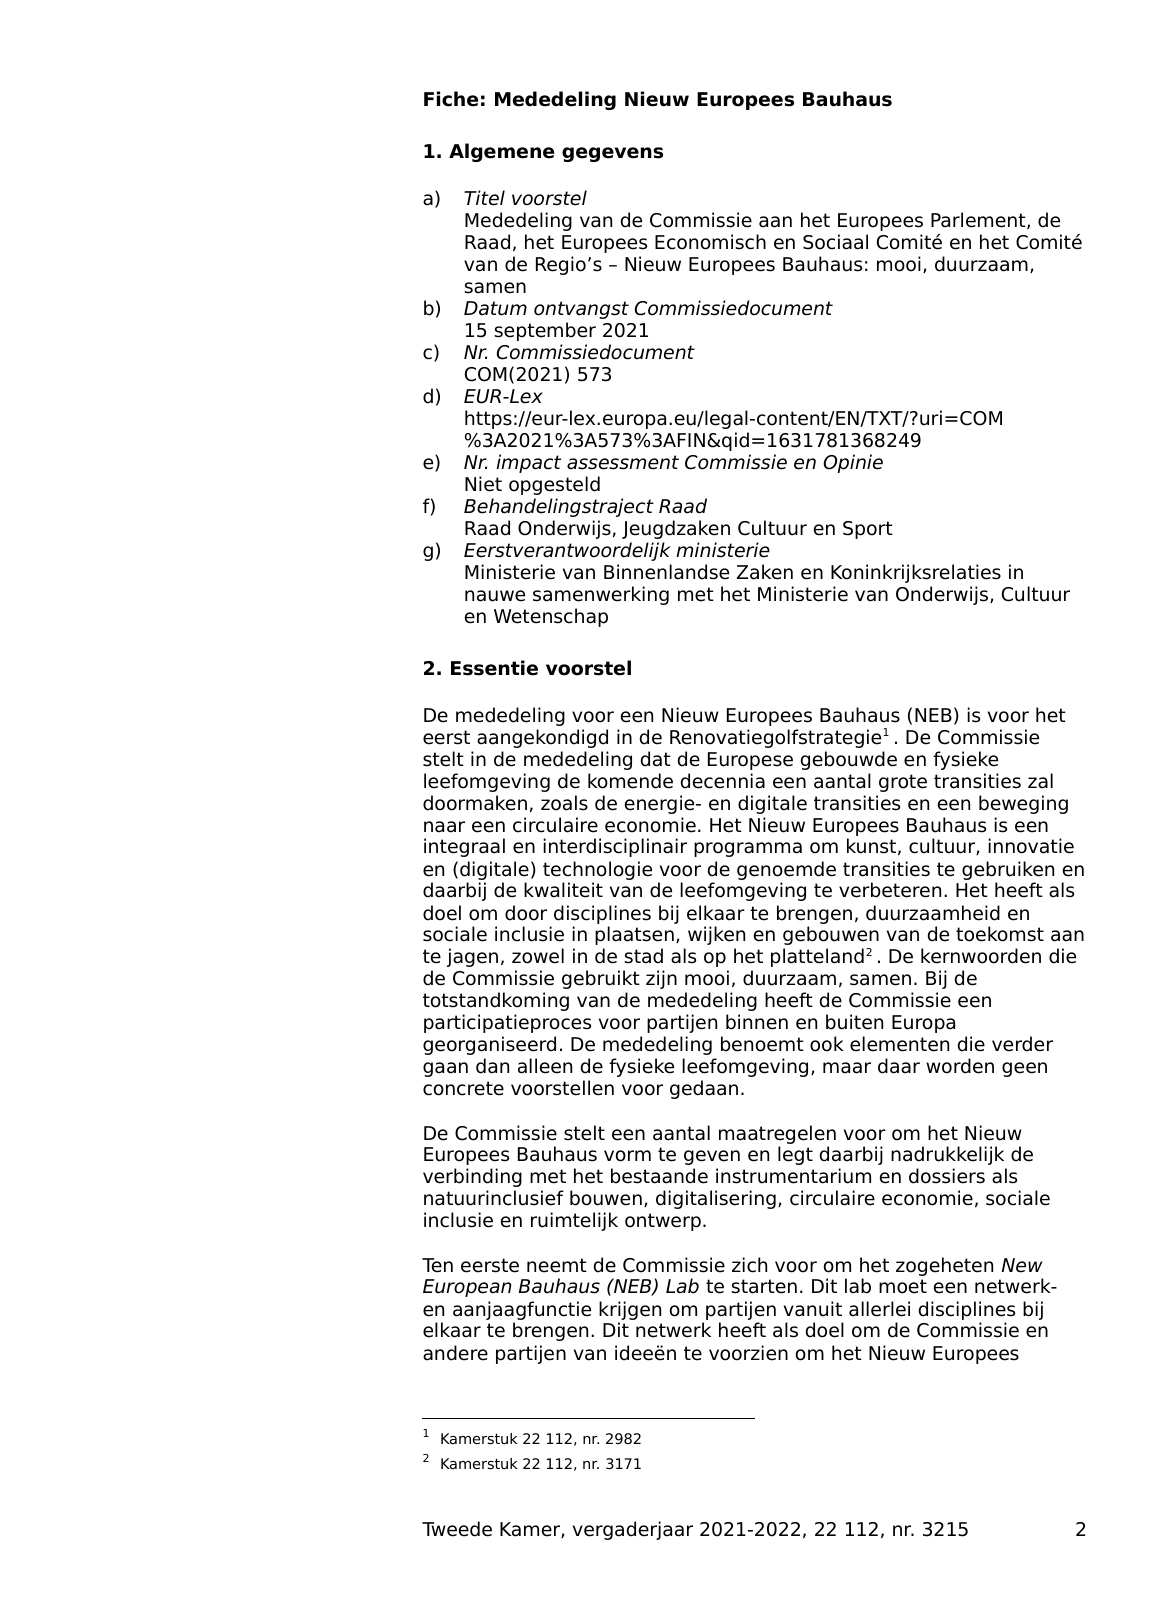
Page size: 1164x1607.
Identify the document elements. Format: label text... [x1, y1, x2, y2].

text b) Datum ontvangst Commissiedocument [422, 298, 1087, 320]
text 15 september 2021 [464, 320, 1087, 342]
text De Commissie stelt een aantal maatregelen voor om het Nieuw Europees Bauhaus vorm te geven en legt daarbij nadrukkelijk de verbinding met het bestaande instrumentarium en dossiers als natuurinclusief bouwen, digitalisering, circulaire economie, sociale inclusie en ruimtelijk ontwerp. [422, 1122, 1087, 1232]
text e) Nr. impact assessment Commissie en Opinie [422, 452, 1087, 474]
subtitle Fiche: Mededeling Nieuw Europees Bauhaus [422, 89, 1087, 111]
text g) Eerstverantwoordelijk ministerie [422, 540, 1087, 562]
text Kamerstuk 22 112, nr. 3171 [422, 1452, 1087, 1474]
text COM(2021) 573 [464, 364, 1087, 386]
text Ten eerste neemt de Commissie zich voor om het zogeheten New European Bauhaus (NEB) Lab te starten. Dit lab moet een netwerk- en aanjaagfunctie krijgen om partijen vanuit allerlei disciplines bij elkaar te brengen. Dit netwerk heeft als doel om de Commissie en andere partijen van ideeën te voorzien om het Nieuw Europees [422, 1254, 1087, 1364]
text https://eur-lex.europa.eu/legal-content/EN/TXT/?uri=COM%3A2021%3A573%3AFIN&qid=1631781368249 [464, 408, 1087, 452]
text a) Titel voorstel [422, 188, 1087, 210]
subtitle 2. Essentie voorstel [422, 658, 1087, 679]
subtitle 1. Algemene gegevens [422, 141, 1087, 163]
text Kamerstuk 22 112, nr. 2982 [422, 1427, 1087, 1449]
text f) Behandelingstraject Raad [422, 496, 1087, 518]
text Mededeling van de Commissie aan het Europees Parlement, de Raad, het Europees Economisch en Sociaal Comité en het Comité van de Regio’s – Nieuw Europees Bauhaus: mooi, duurzaam, samen [464, 210, 1087, 298]
text De mededeling voor een Nieuw Europees Bauhaus (NEB) is voor het eerst aangekondigd in de Renovatiegolfstrategie. De Commissie stelt in de mededeling dat de Europese gebouwde en fysieke leefomgeving de komende decennia een aantal grote transities zal doormaken, zoals de energie- en digitale transities en een beweging naar een circulaire economie. Het Nieuw Europees Bauhaus is een integraal en interdisciplinair programma om kunst, cultuur, innovatie en (digitale) technologie voor de genoemde transities te gebruiken en daarbij de kwaliteit van de leefomgeving te verbeteren. Het heeft als doel om door disciplines bij elkaar te brengen, duurzaamheid en sociale inclusie in plaatsen, wijken en gebouwen van de toekomst aan te jagen, zowel in de stad als op het platteland. De kernwoorden die de Commissie gebruikt zijn mooi, duurzaam, samen. Bij de totstandkoming van de mededeling heeft de Commissie een participatieproces voor partijen binnen en buiten Europa georganiseerd. De mededeling benoemt ook elementen die verder gaan dan alleen de fysieke leefomgeving, maar daar worden geen concrete voorstellen voor gedaan. [422, 704, 1087, 1100]
text Niet opgesteld [464, 474, 1087, 496]
text Ministerie van Binnenlandse Zaken en Koninkrijksrelaties in nauwe samenwerking met het Ministerie van Onderwijs, Cultuur en Wetenschap [464, 562, 1087, 628]
text d) EUR-Lex [422, 386, 1087, 408]
text c) Nr. Commissiedocument [422, 342, 1087, 364]
text Raad Onderwijs, Jeugdzaken Cultuur en Sport [464, 518, 1087, 540]
